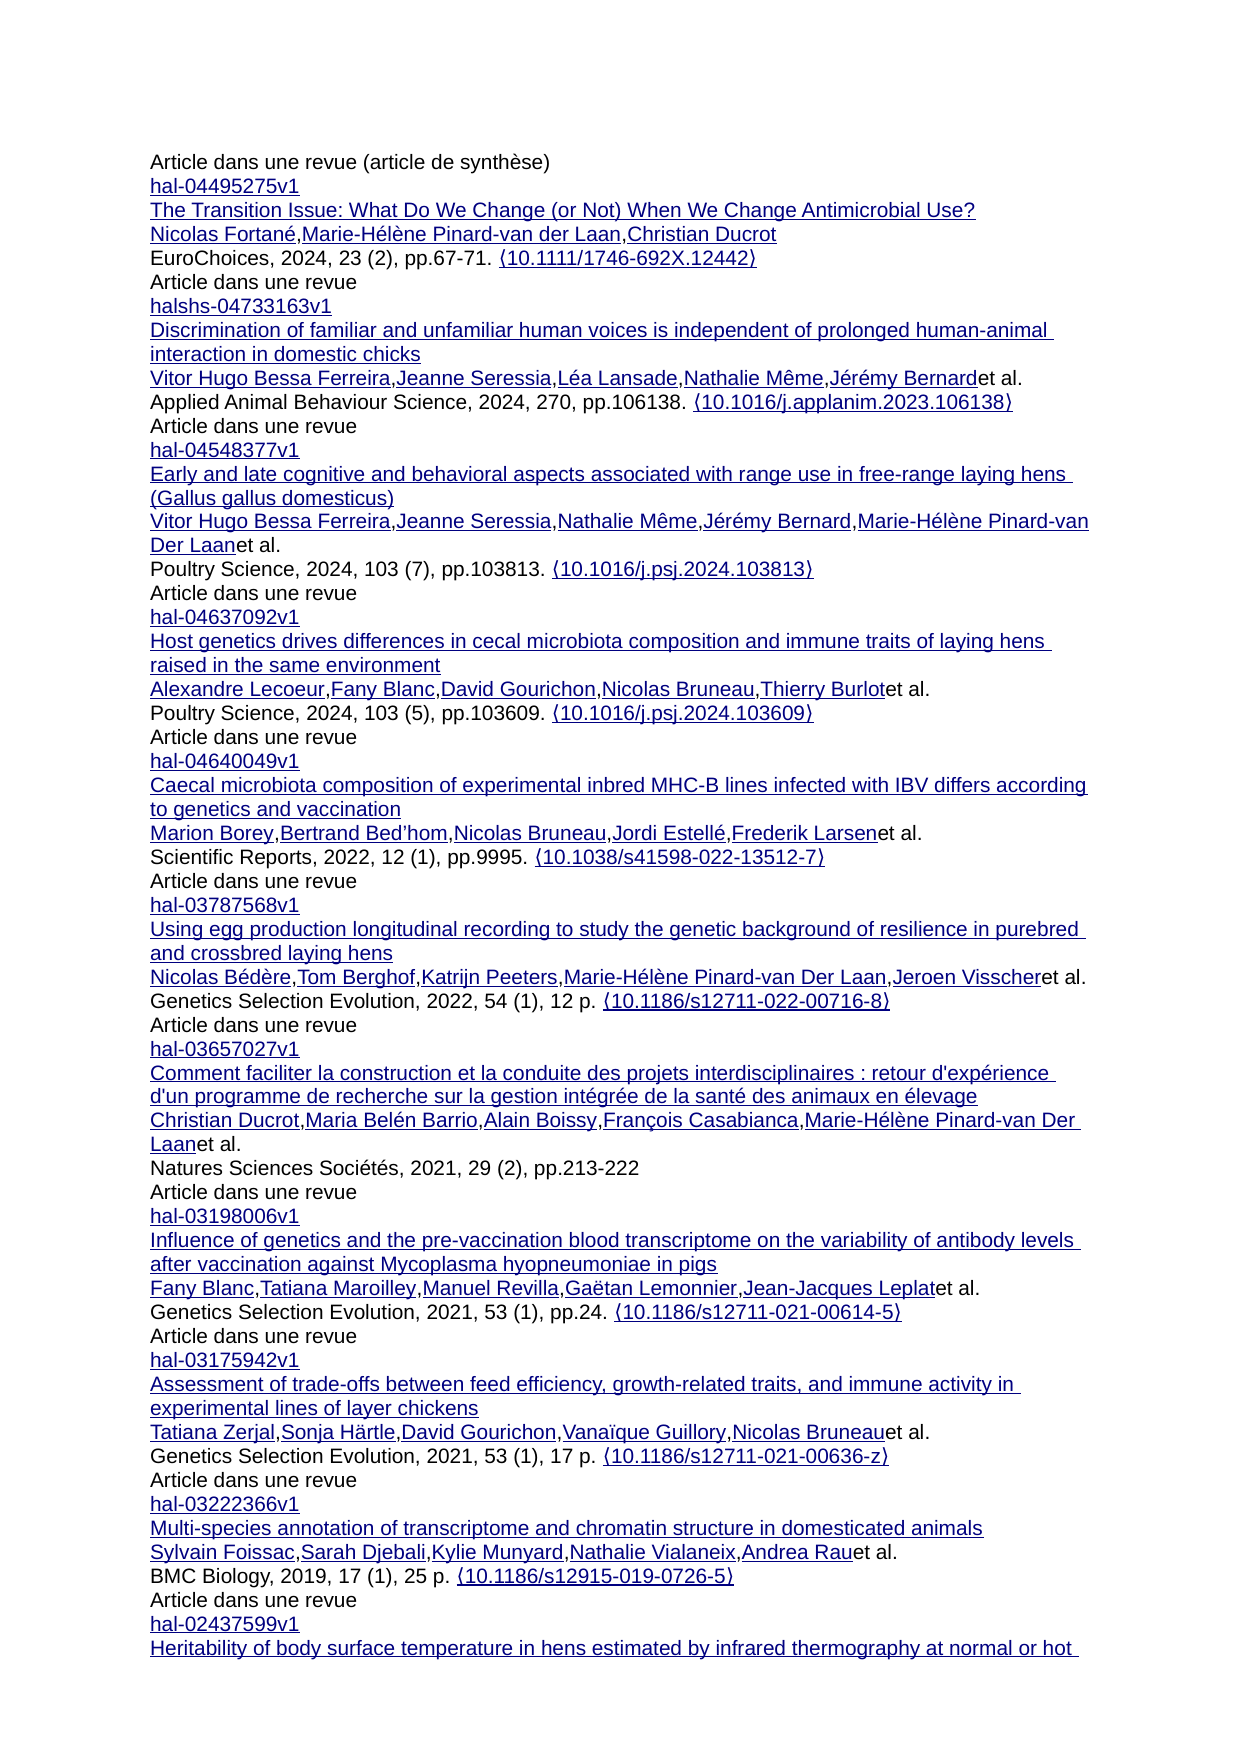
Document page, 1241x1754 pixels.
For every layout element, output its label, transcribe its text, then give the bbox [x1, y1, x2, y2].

table_cell Comment faciliter la construction et la conduite des projets interdisciplinaires : retour d'expérience d'un programme de recherche sur la gestion intégrée de la santé des animaux en élevage Christian Ducrot,Maria Belén Barrio,Alain Boissy,François Casabianca,Marie-Hélène Pinard-van Der Laanet al. Natures Sciences Sociétés, 2021, 29 (2), pp.213-222 Article dans une revue hal-03198006v1 [150, 1060, 1090, 1228]
table_cell Heritability of body surface temperature in hens estimated by infrared thermography at normal or hot [150, 1635, 1090, 1659]
table_cell Caecal microbiota composition of experimental inbred MHC-B lines infected with IBV differs according to genetics and vaccination Marion Borey,Bertrand Bed’hom,Nicolas Bruneau,Jordi Estellé,Frederik Larsenet al. Scientific Reports, 2022, 12 (1), pp.9995. ⟨10.1038/s41598-022-13512-7⟩ Article dans une revue hal-03787568v1 [150, 773, 1090, 917]
table_cell Assessment of trade-offs between feed efficiency, growth-related traits, and immune activity in experimental lines of layer chickens Tatiana Zerjal,Sonja Härtle,David Gourichon,Vanaïque Guillory,Nicolas Bruneauet al. Genetics Selection Evolution, 2021, 53 (1), 17 p. ⟨10.1186/s12711-021-00636-z⟩ Article dans une revue hal-03222366v1 [150, 1372, 1090, 1516]
table_cell Using egg production longitudinal recording to study the genetic background of resilience in purebred and crossbred laying hens Nicolas Bédère,Tom Berghof,Katrijn Peeters,Marie-Hélène Pinard-van Der Laan,Jeroen Visscheret al. Genetics Selection Evolution, 2022, 54 (1), 12 p. ⟨10.1186/s12711-022-00716-8⟩ Article dans une revue hal-03657027v1 [150, 917, 1090, 1060]
table_cell Discrimination of familiar and unfamiliar human voices is independent of prolonged human-animal interaction in domestic chicks Vitor Hugo Bessa Ferreira,Jeanne Seressia,Léa Lansade,Nathalie Même,Jérémy Bernardet al. Applied Animal Behaviour Science, 2024, 270, pp.106138. ⟨10.1016/j.applanim.2023.106138⟩ Article dans une revue hal-04548377v1 [150, 318, 1090, 461]
table_cell Multi-species annotation of transcriptome and chromatin structure in domesticated animals Sylvain Foissac,Sarah Djebali,Kylie Munyard,Nathalie Vialaneix,Andrea Rauet al. BMC Biology, 2019, 17 (1), 25 p. ⟨10.1186/s12915-019-0726-5⟩ Article dans une revue hal-02437599v1 [150, 1516, 1090, 1635]
table_cell The Transition Issue: What Do We Change (or Not) When We Change Antimicrobial Use? Nicolas Fortané,Marie-Hélène Pinard-van der Laan,Christian Ducrot EuroChoices, 2024, 23 (2), pp.67-71. ⟨10.1111/1746-692X.12442⟩ Article dans une revue halshs-04733163v1 [150, 198, 1090, 318]
table_cell Host genetics drives differences in cecal microbiota composition and immune traits of laying hens raised in the same environment Alexandre Lecoeur,Fany Blanc,David Gourichon,Nicolas Bruneau,Thierry Burlotet al. Poultry Science, 2024, 103 (5), pp.103609. ⟨10.1016/j.psj.2024.103609⟩ Article dans une revue hal-04640049v1 [150, 629, 1090, 773]
table_cell Article dans une revue (article de synthèse) hal-04495275v1 [150, 150, 1090, 198]
table_cell Influence of genetics and the pre-vaccination blood transcriptome on the variability of antibody levels after vaccination against Mycoplasma hyopneumoniae in pigs Fany Blanc,Tatiana Maroilley,Manuel Revilla,Gaëtan Lemonnier,Jean-Jacques Leplatet al. Genetics Selection Evolution, 2021, 53 (1), pp.24. ⟨10.1186/s12711-021-00614-5⟩ Article dans une revue hal-03175942v1 [150, 1228, 1090, 1372]
table_cell Early and late cognitive and behavioral aspects associated with range use in free-range laying hens (Gallus gallus domesticus) Vitor Hugo Bessa Ferreira,Jeanne Seressia,Nathalie Même,Jérémy Bernard,Marie-Hélène Pinard-van Der Laanet al. Poultry Science, 2024, 103 (7), pp.103813. ⟨10.1016/j.psj.2024.103813⟩ Article dans une revue hal-04637092v1 [150, 461, 1090, 629]
